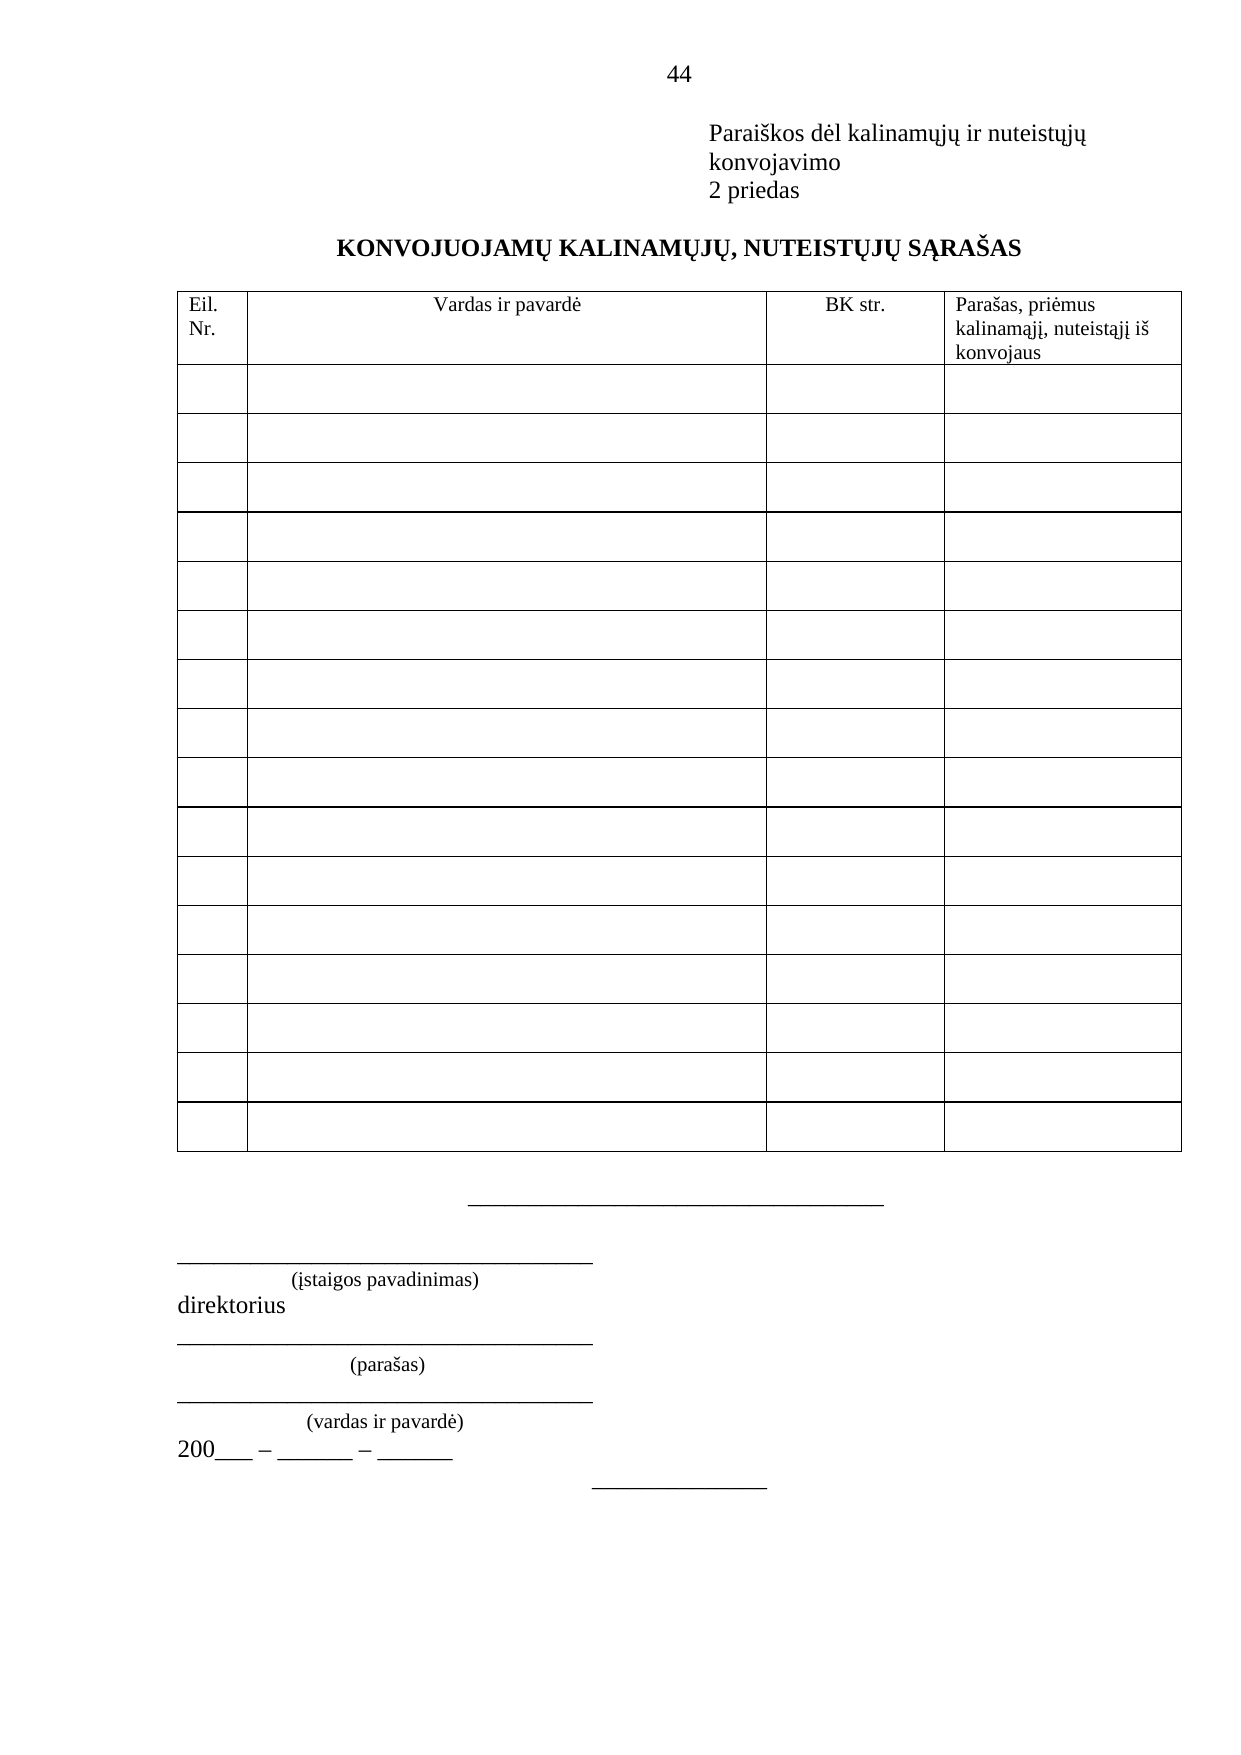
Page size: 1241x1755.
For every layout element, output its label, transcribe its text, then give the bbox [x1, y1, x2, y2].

table_cell [945, 562, 1181, 610]
table_cell [945, 463, 1181, 511]
table_cell [178, 955, 247, 1003]
table_cell [767, 414, 944, 462]
table_cell [767, 1103, 944, 1151]
table_cell [248, 660, 766, 708]
text direktorius [177, 1291, 1181, 1319]
table_cell [767, 365, 944, 413]
table_cell [767, 513, 944, 561]
table_cell [178, 1103, 247, 1151]
table_cell [248, 365, 766, 413]
table_cell [248, 611, 766, 659]
text 2 priedas [177, 176, 1181, 204]
table_cell [945, 955, 1181, 1003]
table_cell [248, 1103, 766, 1151]
table_cell [178, 365, 247, 413]
text (įstaigos pavadinimas) [177, 1267, 1181, 1291]
table_cell [178, 906, 247, 954]
table_cell [178, 1053, 247, 1101]
table_cell [945, 758, 1181, 806]
table_cell [945, 1103, 1181, 1151]
table_cell [945, 857, 1181, 905]
table_cell [248, 906, 766, 954]
table_cell [178, 660, 247, 708]
table_cell [767, 709, 944, 757]
table_cell [767, 1004, 944, 1052]
text (parašas) [177, 1348, 1181, 1377]
table_cell [767, 808, 944, 856]
table_cell [178, 463, 247, 511]
table_cell [767, 906, 944, 954]
table_cell [945, 906, 1181, 954]
table_cell [767, 955, 944, 1003]
table_cell [945, 709, 1181, 757]
table_cell [248, 414, 766, 462]
table_header Parašas, priėmus kalinamąjį, nuteistąjį iš konvojaus [945, 292, 1181, 364]
table_cell [178, 562, 247, 610]
text konvojavimo [177, 147, 1181, 176]
table_cell [945, 365, 1181, 413]
table_cell [178, 611, 247, 659]
table_cell [767, 660, 944, 708]
text KONVOJUOJAMŲ KALINAMŲJŲ, NUTEISTŲJŲ SĄRAŠAS [177, 233, 1181, 262]
table_cell [945, 808, 1181, 856]
table_cell [178, 414, 247, 462]
text ______________ [177, 1463, 1181, 1492]
table_cell [945, 414, 1181, 462]
table_cell [248, 562, 766, 610]
table_header BK str. [767, 292, 944, 364]
table_cell [178, 758, 247, 806]
table_cell [248, 808, 766, 856]
table_cell [248, 1053, 766, 1101]
table_cell [248, 857, 766, 905]
text Paraiškos dėl kalinamųjų ir nuteistųjų [177, 118, 1181, 147]
table_cell [178, 1004, 247, 1052]
table_cell [945, 1053, 1181, 1101]
table_cell [248, 463, 766, 511]
table_cell [945, 1004, 1181, 1052]
table_cell [767, 758, 944, 806]
table_cell [767, 562, 944, 610]
table_cell [178, 513, 247, 561]
table_cell [178, 808, 247, 856]
table_cell [178, 857, 247, 905]
table_cell [945, 660, 1181, 708]
table_cell [178, 709, 247, 757]
table_cell [248, 1004, 766, 1052]
table_header Vardas ir pavardė [248, 292, 766, 364]
text (vardas ir pavardė) [177, 1406, 1181, 1434]
table_cell [248, 513, 766, 561]
table_cell [767, 463, 944, 511]
table_cell [945, 611, 1181, 659]
table_cell [248, 709, 766, 757]
table_cell [767, 1053, 944, 1101]
table_cell [767, 857, 944, 905]
table_header Eil. Nr. [178, 292, 247, 364]
table_cell [767, 611, 944, 659]
table_cell [248, 955, 766, 1003]
table_cell [945, 513, 1181, 561]
table_cell [248, 758, 766, 806]
text 200___ – ______ – ______ [177, 1434, 1181, 1463]
